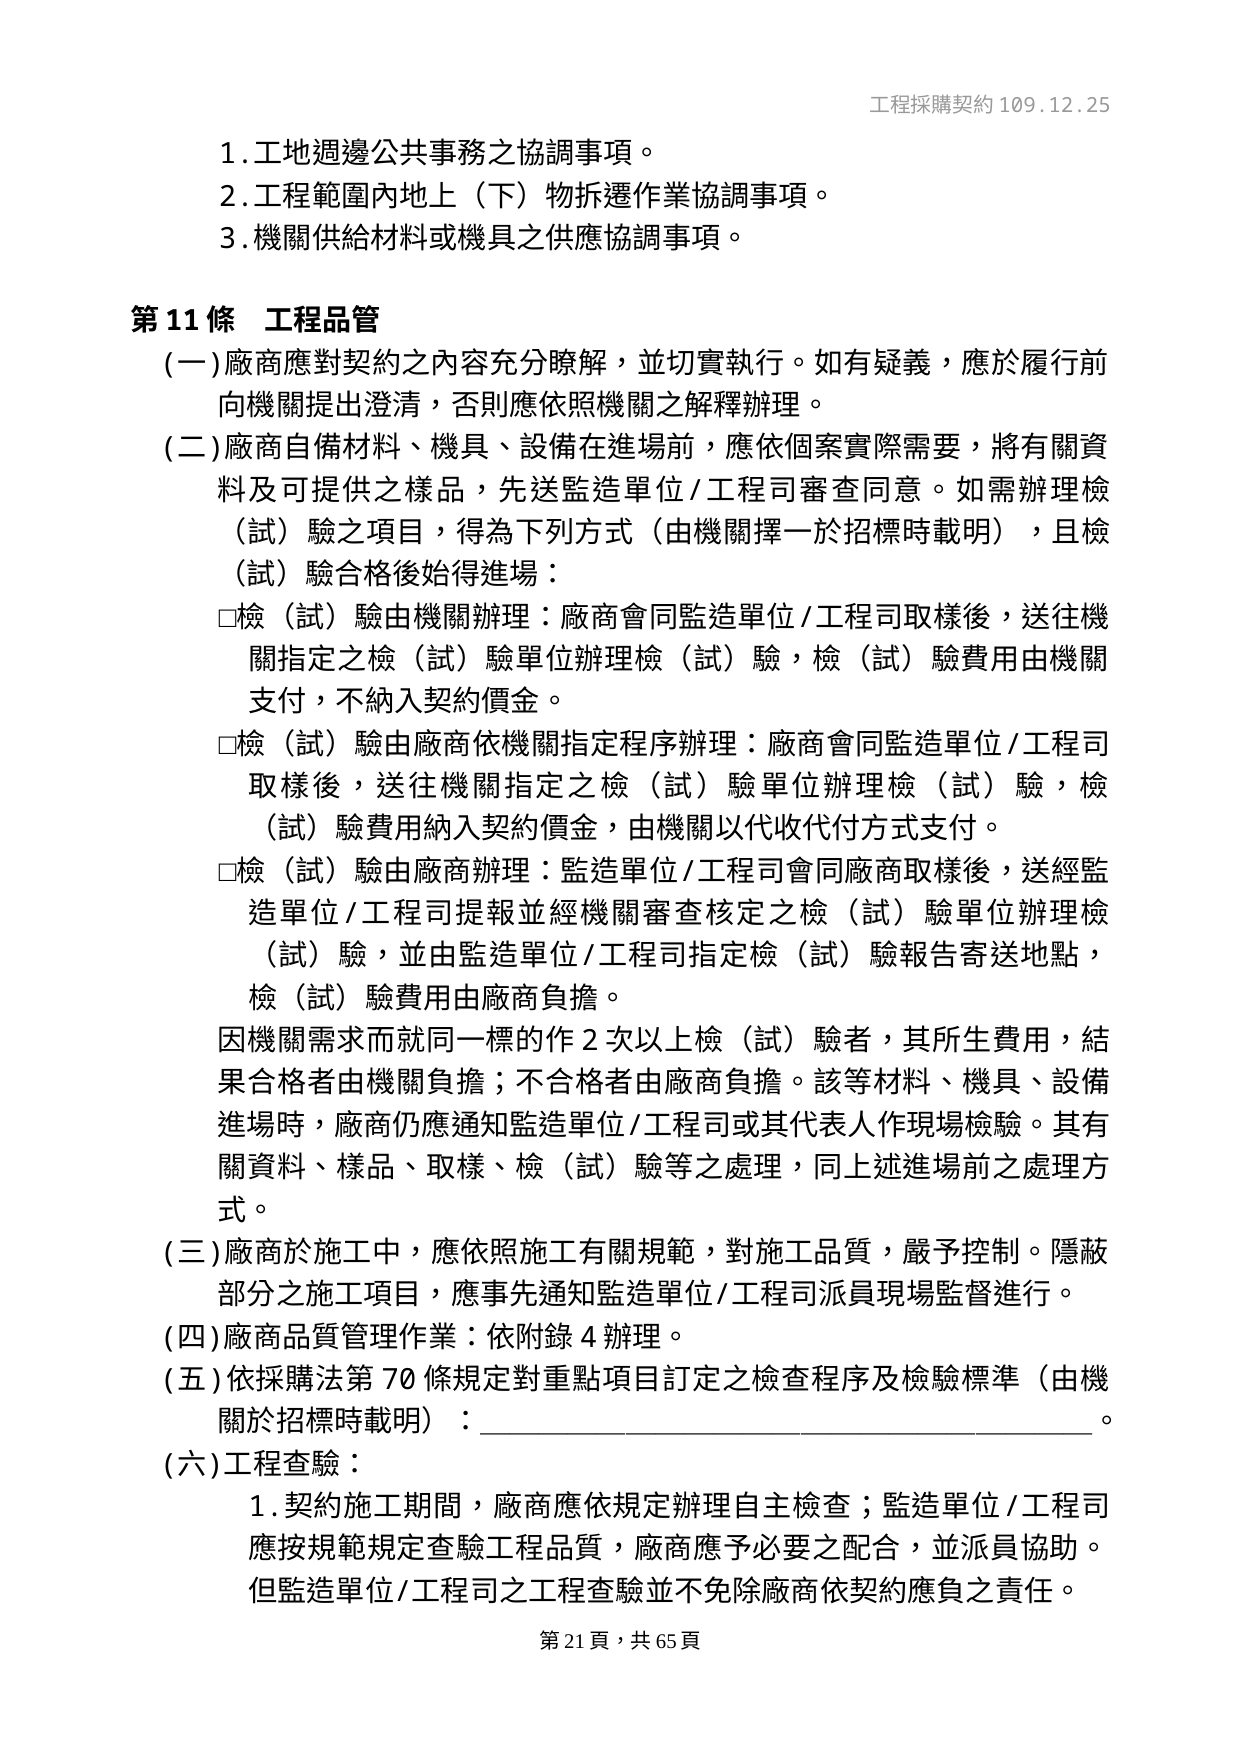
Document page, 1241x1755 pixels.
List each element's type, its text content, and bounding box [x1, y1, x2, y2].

text 3.機關供給材料或機具之供應協調事項。 [218, 215, 1110, 257]
text 1.工地週邊公共事務之協調事項。 [218, 130, 1110, 172]
text (六)工程查驗： [159, 1440, 1110, 1483]
text (四)廠商品質管理作業：依附錄4辦理。 [159, 1313, 1110, 1356]
text (三)廠商於施工中，應依照施工有關規範，對施工品質，嚴予控制。隱蔽部分之施工項目，應事先通知監造單位/工程司派員現場監督進行。 [159, 1228, 1110, 1313]
text 因機關需求而就同一標的作2次以上檢（試）驗者，其所生費用，結果合格者由機關負擔；不合格者由廠商負擔。該等材料、機具、設備進場時，廠商仍應通知監造單位/工程司或其代表人作現場檢驗。其有關資料、樣品、取樣、檢（試）驗等之處理，同上述進場前之處理方式。 [217, 1017, 1110, 1228]
text 2.工程範圍內地上（下）物拆遷作業協調事項。 [218, 172, 1110, 215]
text (二)廠商自備材料、機具、設備在進場前，應依個案實際需要，將有關資料及可提供之樣品，先送監造單位/工程司審查同意。如需辦理檢（試）驗之項目，得為下列方式（由機關擇一於招標時載明），且檢（試）驗合格後始得進場： [159, 424, 1110, 593]
text (一)廠商應對契約之內容充分瞭解，並切實執行。如有疑義，應於履行前向機關提出澄清，否則應依照機關之解釋辦理。 [159, 339, 1110, 424]
text 第11條 工程品管 [130, 297, 1110, 339]
text □檢（試）驗由機關辦理：廠商會同監造單位/工程司取樣後，送往機關指定之檢（試）驗單位辦理檢（試）驗，檢（試）驗費用由機關支付，不納入契約價金。 [218, 593, 1110, 720]
text □檢（試）驗由廠商依機關指定程序辦理：廠商會同監造單位/工程司取樣後，送往機關指定之檢（試）驗單位辦理檢（試）驗，檢（試）驗費用納入契約價金，由機關以代收代付方式支付。 [218, 720, 1110, 847]
text 1.契約施工期間，廠商應依規定辦理自主檢查；監造單位/工程司應按規範規定查驗工程品質，廠商應予必要之配合，並派員協助。但監造單位/工程司之工程查驗並不免除廠商依契約應負之責任。 [248, 1483, 1110, 1610]
text (五)依採購法第70條規定對重點項目訂定之檢查程序及檢驗標準（由機關於招標時載明）：＿＿＿＿＿＿＿＿＿＿＿＿＿＿＿＿＿＿＿＿＿。 [159, 1356, 1110, 1440]
text □檢（試）驗由廠商辦理：監造單位/工程司會同廠商取樣後，送經監造單位/工程司提報並經機關審查核定之檢（試）驗單位辦理檢（試）驗，並由監造單位/工程司指定檢（試）驗報告寄送地點，檢（試）驗費用由廠商負擔。 [218, 847, 1110, 1017]
